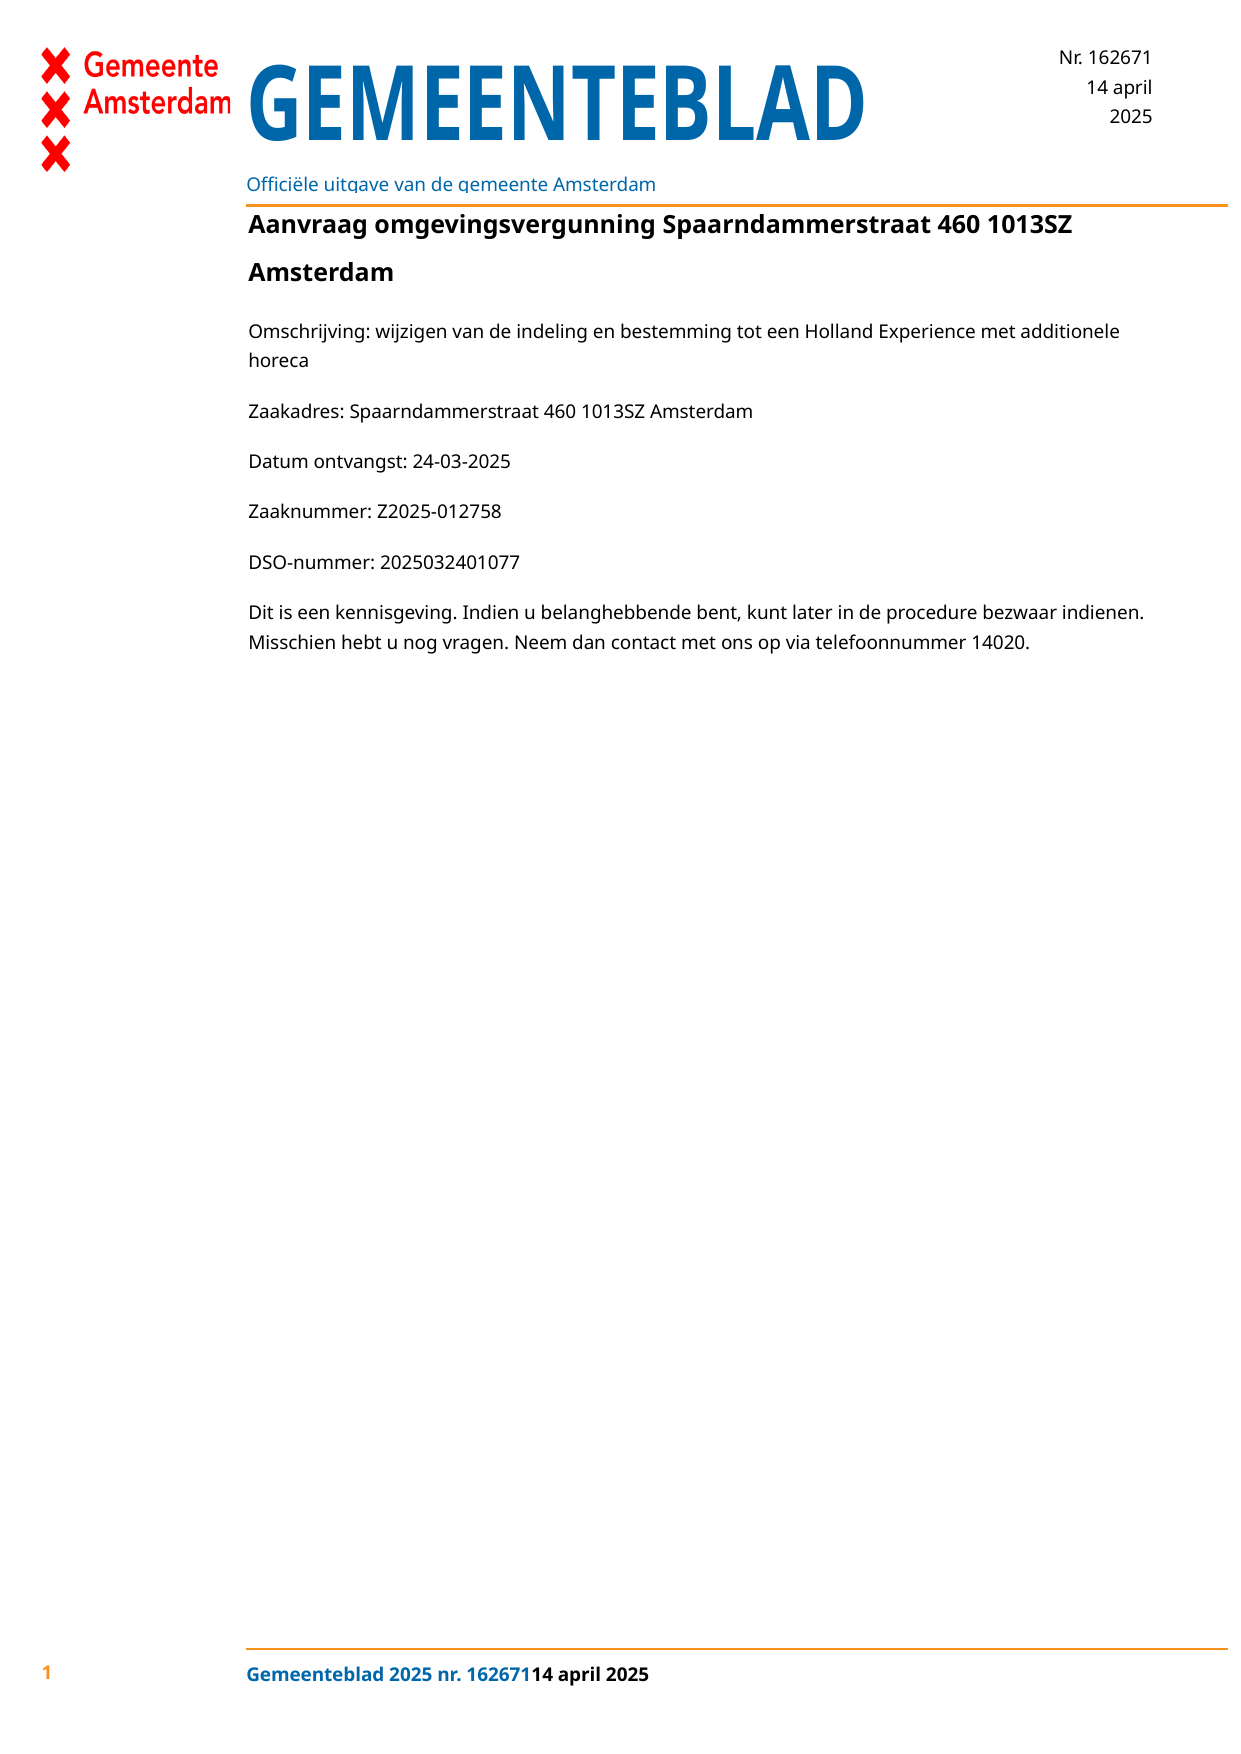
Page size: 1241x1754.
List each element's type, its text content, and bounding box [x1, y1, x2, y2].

text Zaakadres: Spaarndammerstraat 460 1013SZ Amsterdam [248, 398, 1152, 424]
picture [41, 47, 231, 172]
text Zaaknummer: Z2025-012758 [248, 499, 1152, 524]
text Dit is een kennisgeving. Indien u belanghebbende bent, kunt later in de procedure bezwaar indienen. Misschien hebt u nog vragen. Neem dan contact met ons op via telefoonnummer 14020. [248, 599, 1152, 655]
text DSO-nummer: 2025032401077 [248, 549, 1152, 575]
text Aanvraag omgevingsvergunning Spaarndammerstraat 460 1013SZ Amsterdam [248, 207, 1152, 288]
text Datum ontvangst: 24-03-2025 [248, 448, 1152, 474]
text Omschrijving: wijzigen van de indeling en bestemming tot een Holland Experience met additionele horeca [248, 318, 1152, 373]
